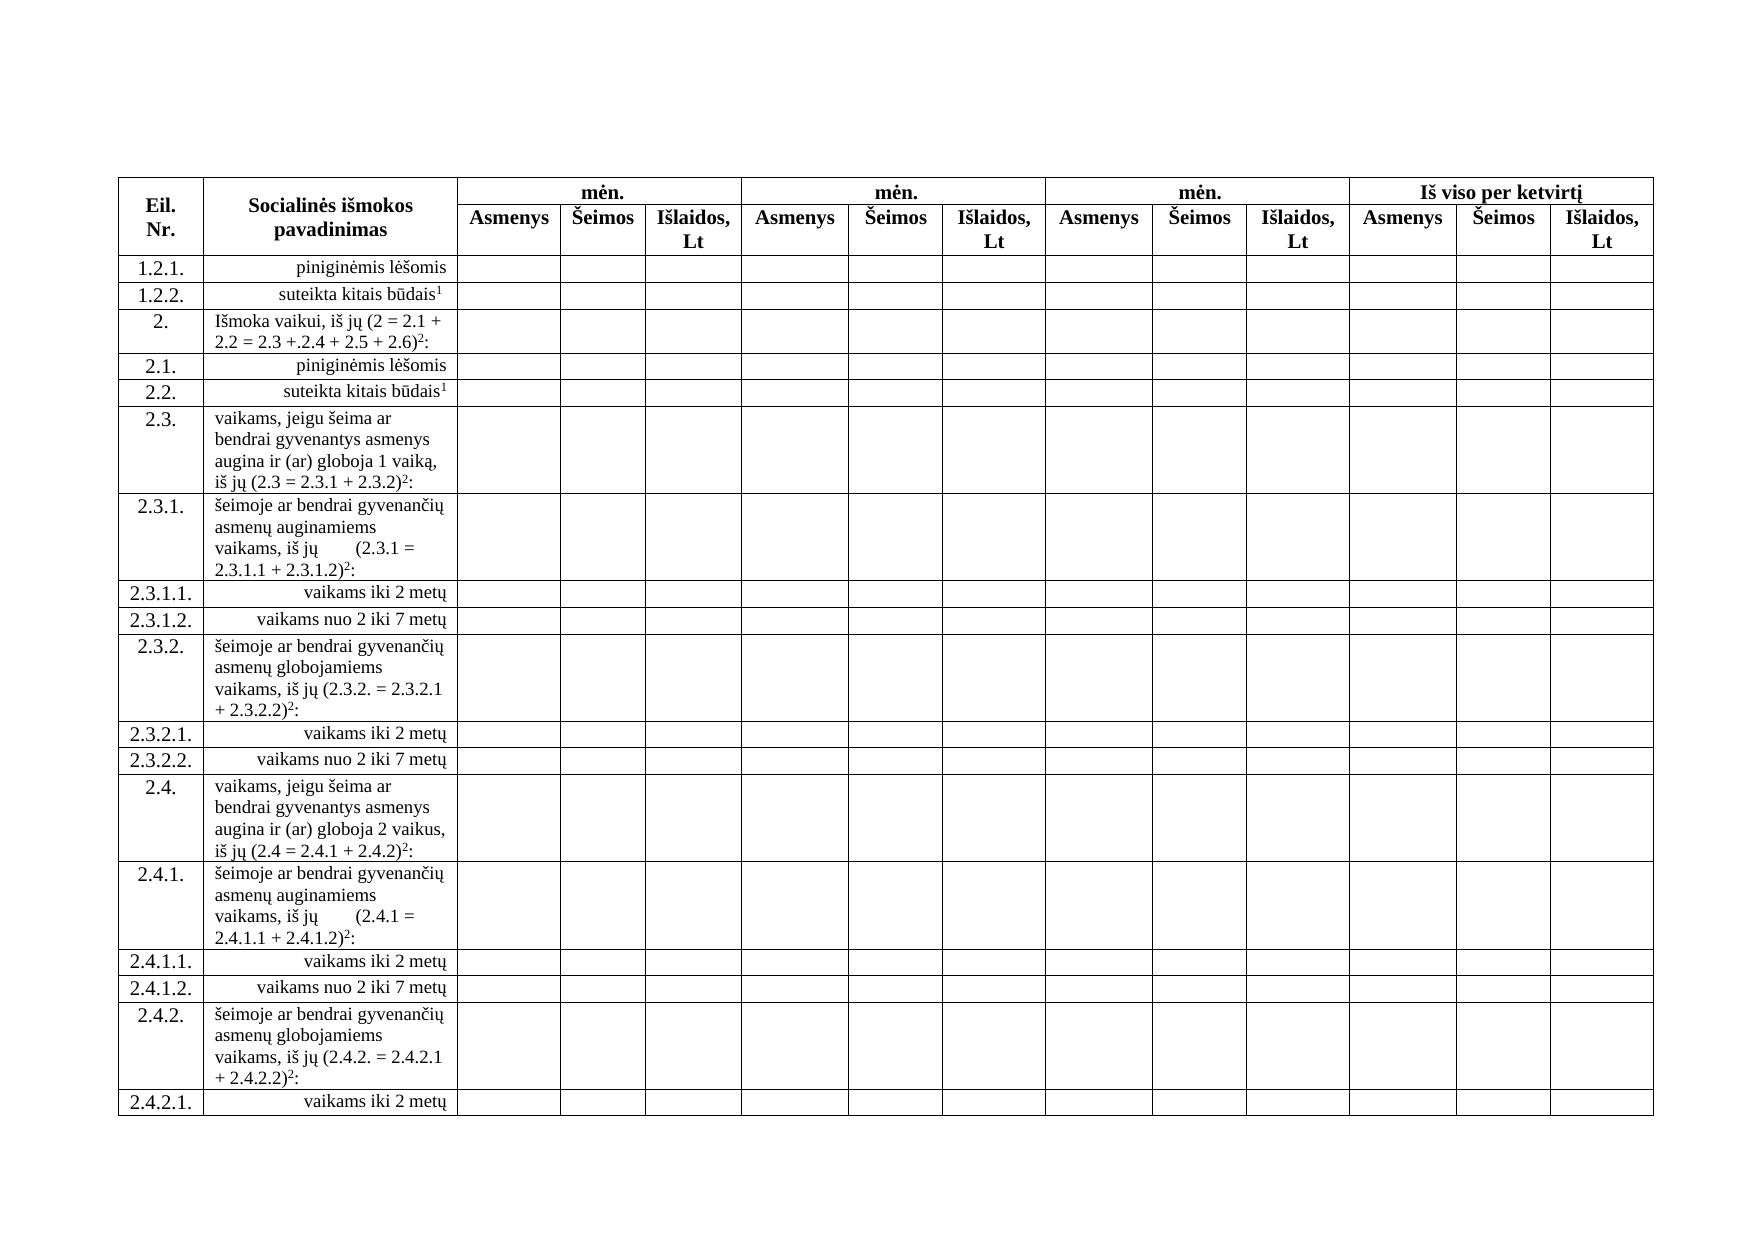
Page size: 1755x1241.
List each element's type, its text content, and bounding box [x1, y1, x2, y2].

table_cell [1046, 950, 1152, 975]
table_cell [1046, 1003, 1152, 1089]
table_cell [561, 407, 645, 493]
table_cell [646, 494, 741, 580]
table_cell [849, 380, 942, 406]
table_cell [1457, 775, 1550, 861]
table_cell [1247, 494, 1349, 580]
table_cell [561, 256, 645, 282]
table_cell [943, 862, 1045, 948]
table_cell [458, 635, 560, 721]
table_cell piniginėmis lėšomis [204, 256, 457, 282]
table_cell [1350, 1003, 1456, 1089]
table_cell [646, 862, 741, 948]
table_cell Šeimos [849, 205, 942, 255]
table_cell Išlaidos, Lt [1247, 205, 1349, 255]
table_cell [1457, 722, 1550, 747]
table_cell [1350, 354, 1456, 379]
table_cell [1247, 748, 1349, 774]
table_cell [943, 494, 1045, 580]
table_cell [1153, 1003, 1246, 1089]
table_cell [1457, 862, 1550, 948]
table_cell 2.4.2. [119, 1003, 203, 1089]
table_cell Šeimos [561, 205, 645, 255]
table_cell vaikams, jeigu šeima ar bendrai gyvenantys asmenys augina ir (ar) globoja 2 vaikus, iš jų (2.4 = 2.4.1 + 2.4.2)2: [204, 775, 457, 861]
table_cell [561, 494, 645, 580]
table_cell [1153, 748, 1246, 774]
table_cell [943, 1090, 1045, 1115]
table_cell [1046, 1090, 1152, 1115]
table_cell [1153, 976, 1246, 1002]
table_cell [646, 775, 741, 861]
table_cell [458, 722, 560, 747]
table_cell šeimoje ar bendrai gyvenančių asmenų auginamiems vaikams, iš jų (2.4.1 = 2.4.1.1 + 2.4.1.2)2: [204, 862, 457, 948]
table_cell [1551, 950, 1653, 975]
table_cell piniginėmis lėšomis [204, 354, 457, 379]
table_cell 2.4.1.2. [119, 976, 203, 1002]
table_cell [561, 310, 645, 353]
table_cell [1046, 608, 1152, 633]
table_cell [742, 494, 848, 580]
table_cell suteikta kitais būdais1 [204, 283, 457, 308]
table_cell [1247, 950, 1349, 975]
table_cell [458, 380, 560, 406]
table_cell vaikams nuo 2 iki 7 metų [204, 976, 457, 1002]
table_cell [646, 722, 741, 747]
table_cell [1551, 862, 1653, 948]
table_cell [1046, 354, 1152, 379]
table_cell [1551, 748, 1653, 774]
table_cell [561, 283, 645, 308]
table_cell [1551, 1003, 1653, 1089]
table_cell [1457, 635, 1550, 721]
table_cell [458, 1090, 560, 1115]
table_cell [458, 310, 560, 353]
table_cell [1457, 494, 1550, 580]
table_cell [849, 635, 942, 721]
table_cell Išlaidos, Lt [943, 205, 1045, 255]
table_cell [1247, 407, 1349, 493]
table_cell Išmoka vaikui, iš jų (2 = 2.1 + 2.2 = 2.3 +.2.4 + 2.5 + 2.6)2: [204, 310, 457, 353]
table_cell [1350, 1090, 1456, 1115]
table_cell [1153, 775, 1246, 861]
table_cell [1457, 950, 1550, 975]
table_cell 2.4.2.1. [119, 1090, 203, 1115]
table_cell Asmenys [458, 205, 560, 255]
table_cell [561, 748, 645, 774]
table_cell 2.2. [119, 380, 203, 406]
table_cell [458, 748, 560, 774]
table_cell [943, 775, 1045, 861]
table_cell [1153, 407, 1246, 493]
table_cell [742, 608, 848, 633]
table_cell [943, 722, 1045, 747]
table_cell [646, 950, 741, 975]
table_cell [1247, 581, 1349, 607]
table_cell [849, 976, 942, 1002]
table_cell [742, 581, 848, 607]
table_cell 2.4.1. [119, 862, 203, 948]
table_cell [561, 1003, 645, 1089]
table_cell [1247, 862, 1349, 948]
table_cell [561, 380, 645, 406]
table_cell [1551, 976, 1653, 1002]
table_cell [1457, 1003, 1550, 1089]
table_header mėn. [458, 178, 741, 204]
table_cell [1350, 380, 1456, 406]
table_cell [561, 1090, 645, 1115]
table_cell [458, 256, 560, 282]
table_cell vaikams iki 2 metų [204, 950, 457, 975]
table_cell [458, 608, 560, 633]
table_cell 2.3.2. [119, 635, 203, 721]
table_cell [1350, 775, 1456, 861]
table_cell [1247, 256, 1349, 282]
table_cell [1046, 380, 1152, 406]
table_cell [742, 775, 848, 861]
table_cell [1350, 950, 1456, 975]
table_cell [646, 581, 741, 607]
table_cell [849, 494, 942, 580]
table_cell [943, 581, 1045, 607]
table_cell [458, 354, 560, 379]
table_cell [646, 310, 741, 353]
table_cell [849, 1090, 942, 1115]
table_header Eil. Nr. [119, 178, 203, 255]
table_cell [943, 608, 1045, 633]
table_cell [1551, 722, 1653, 747]
table_cell [561, 581, 645, 607]
table_cell [561, 354, 645, 379]
table_cell [849, 354, 942, 379]
table_cell [1551, 581, 1653, 607]
table_cell [458, 775, 560, 861]
table_cell [1551, 283, 1653, 308]
table_cell [742, 283, 848, 308]
table_cell [849, 862, 942, 948]
table_cell [1153, 380, 1246, 406]
table_cell [1153, 862, 1246, 948]
table_cell [1247, 283, 1349, 308]
table_cell [1046, 748, 1152, 774]
table_cell [849, 950, 942, 975]
table_cell [1247, 775, 1349, 861]
table_cell [1046, 256, 1152, 282]
table_cell [1350, 748, 1456, 774]
table_cell [646, 976, 741, 1002]
table_cell [458, 407, 560, 493]
table_cell [1457, 354, 1550, 379]
table_cell [646, 380, 741, 406]
table_cell [1551, 608, 1653, 633]
table_cell 1.2.1. [119, 256, 203, 282]
table_cell [742, 976, 848, 1002]
table_cell [1457, 1090, 1550, 1115]
table_cell [943, 380, 1045, 406]
table_cell [1153, 950, 1246, 975]
table_cell [1457, 380, 1550, 406]
table_cell [943, 407, 1045, 493]
table_cell [1046, 635, 1152, 721]
table_cell [1046, 310, 1152, 353]
table_cell [1350, 608, 1456, 633]
table_cell [1551, 407, 1653, 493]
table_cell Asmenys [1350, 205, 1456, 255]
table_cell [1350, 283, 1456, 308]
table_cell 1.2.2. [119, 283, 203, 308]
table_cell [458, 581, 560, 607]
table_cell [1350, 494, 1456, 580]
table_cell [1457, 310, 1550, 353]
table_cell 2.3.2.2. [119, 748, 203, 774]
table_cell Išlaidos, Lt [1551, 205, 1653, 255]
table_cell [849, 310, 942, 353]
table_cell [646, 748, 741, 774]
table_cell [646, 635, 741, 721]
table_cell [1350, 722, 1456, 747]
table_cell [1046, 283, 1152, 308]
table_cell vaikams iki 2 metų [204, 581, 457, 607]
table_cell [458, 976, 560, 1002]
table_cell [1350, 635, 1456, 721]
table_cell [1247, 976, 1349, 1002]
table_cell Asmenys [742, 205, 848, 255]
table_cell [646, 1090, 741, 1115]
table_cell [458, 494, 560, 580]
table_cell Šeimos [1153, 205, 1246, 255]
table_cell [561, 722, 645, 747]
table_cell [1457, 581, 1550, 607]
table_cell 2.4. [119, 775, 203, 861]
table_cell [646, 283, 741, 308]
table_cell vaikams nuo 2 iki 7 metų [204, 608, 457, 633]
table_cell [561, 976, 645, 1002]
table_cell [1551, 635, 1653, 721]
table_cell Asmenys [1046, 205, 1152, 255]
table_cell [1350, 976, 1456, 1002]
table_cell [1551, 494, 1653, 580]
table_cell [742, 748, 848, 774]
table_cell [1046, 775, 1152, 861]
table_cell [849, 256, 942, 282]
table_cell [849, 407, 942, 493]
table_cell [742, 380, 848, 406]
table_header mėn. [1046, 178, 1349, 204]
table_cell [1046, 976, 1152, 1002]
table_cell [742, 354, 848, 379]
table_cell 2.3. [119, 407, 203, 493]
table_header Socialinės išmokos pavadinimas [204, 178, 457, 255]
table_cell [1247, 1003, 1349, 1089]
table_cell [561, 775, 645, 861]
table_cell [458, 1003, 560, 1089]
table_cell 2.3.1. [119, 494, 203, 580]
table_cell [1350, 581, 1456, 607]
table_cell [1457, 976, 1550, 1002]
table_cell [1457, 256, 1550, 282]
table_cell [1457, 283, 1550, 308]
table_cell [849, 581, 942, 607]
table_cell [1247, 722, 1349, 747]
table_cell [561, 635, 645, 721]
table_cell [943, 950, 1045, 975]
table_cell [1551, 380, 1653, 406]
table_cell [1350, 310, 1456, 353]
table_cell [943, 256, 1045, 282]
table_cell [458, 283, 560, 308]
table_cell suteikta kitais būdais1 [204, 380, 457, 406]
table_cell [1247, 354, 1349, 379]
table_cell [943, 310, 1045, 353]
table_cell [849, 608, 942, 633]
table_cell vaikams iki 2 metų [204, 722, 457, 747]
table_cell [742, 1090, 848, 1115]
table_cell [1247, 310, 1349, 353]
table_cell [561, 950, 645, 975]
table_cell [849, 722, 942, 747]
table_cell [1153, 722, 1246, 747]
table_cell [849, 283, 942, 308]
table_cell [1247, 380, 1349, 406]
table_cell [1153, 354, 1246, 379]
table_cell [1046, 722, 1152, 747]
table_cell vaikams iki 2 metų [204, 1090, 457, 1115]
table_cell [1046, 407, 1152, 493]
table_cell 2.3.2.1. [119, 722, 203, 747]
table_header Iš viso per ketvirtį [1350, 178, 1653, 204]
table_cell 2.1. [119, 354, 203, 379]
table_cell [943, 1003, 1045, 1089]
table_cell [742, 1003, 848, 1089]
table_cell [561, 862, 645, 948]
table_cell [1551, 256, 1653, 282]
table_cell [742, 862, 848, 948]
table_cell [742, 310, 848, 353]
table_cell 2. [119, 310, 203, 353]
table_cell [1046, 862, 1152, 948]
table_cell [646, 256, 741, 282]
table_cell [1153, 581, 1246, 607]
table_cell [561, 608, 645, 633]
table_cell vaikams nuo 2 iki 7 metų [204, 748, 457, 774]
table_cell 2.3.1.2. [119, 608, 203, 633]
table_cell [1350, 862, 1456, 948]
table_cell [943, 976, 1045, 1002]
table_cell [943, 748, 1045, 774]
table_cell [646, 608, 741, 633]
table_cell [849, 775, 942, 861]
table_header mėn. [742, 178, 1045, 204]
table_cell [646, 1003, 741, 1089]
table_cell [849, 1003, 942, 1089]
table_cell [1551, 310, 1653, 353]
table_cell [1153, 608, 1246, 633]
table_cell [1153, 1090, 1246, 1115]
table_cell [1247, 635, 1349, 721]
table_cell [1046, 581, 1152, 607]
table_cell [1457, 407, 1550, 493]
table_cell [742, 407, 848, 493]
table_cell [646, 407, 741, 493]
table_cell [1247, 608, 1349, 633]
table_cell [646, 354, 741, 379]
table_cell [1551, 354, 1653, 379]
table_cell [742, 722, 848, 747]
table_cell [458, 862, 560, 948]
table_cell 2.4.1.1. [119, 950, 203, 975]
table_cell [1153, 310, 1246, 353]
table_cell [849, 748, 942, 774]
table_cell 2.3.1.1. [119, 581, 203, 607]
table_cell [1247, 1090, 1349, 1115]
table_cell šeimoje ar bendrai gyvenančių asmenų auginamiems vaikams, iš jų (2.3.1 = 2.3.1.1 + 2.3.1.2)2: [204, 494, 457, 580]
table_cell [1551, 775, 1653, 861]
table_cell [1457, 748, 1550, 774]
table_cell [1153, 635, 1246, 721]
table_cell [742, 950, 848, 975]
table_cell [943, 635, 1045, 721]
table_cell Šeimos [1457, 205, 1550, 255]
table_cell [1153, 494, 1246, 580]
table_cell [1046, 494, 1152, 580]
table_cell [742, 635, 848, 721]
table_cell [1457, 608, 1550, 633]
table_cell [1350, 256, 1456, 282]
table_cell šeimoje ar bendrai gyvenančių asmenų globojamiems vaikams, iš jų (2.4.2. = 2.4.2.1 + 2.4.2.2)2: [204, 1003, 457, 1089]
table_cell [458, 950, 560, 975]
table_cell [1153, 283, 1246, 308]
table_cell [1551, 1090, 1653, 1115]
table_cell [742, 256, 848, 282]
table_cell šeimoje ar bendrai gyvenančių asmenų globojamiems vaikams, iš jų (2.3.2. = 2.3.2.1 + 2.3.2.2)2: [204, 635, 457, 721]
table_cell vaikams, jeigu šeima ar bendrai gyvenantys asmenys augina ir (ar) globoja 1 vaiką, iš jų (2.3 = 2.3.1 + 2.3.2)2: [204, 407, 457, 493]
table_cell [1350, 407, 1456, 493]
table_cell [943, 283, 1045, 308]
table_cell [943, 354, 1045, 379]
table_cell [1153, 256, 1246, 282]
table_cell Išlaidos, Lt [646, 205, 741, 255]
